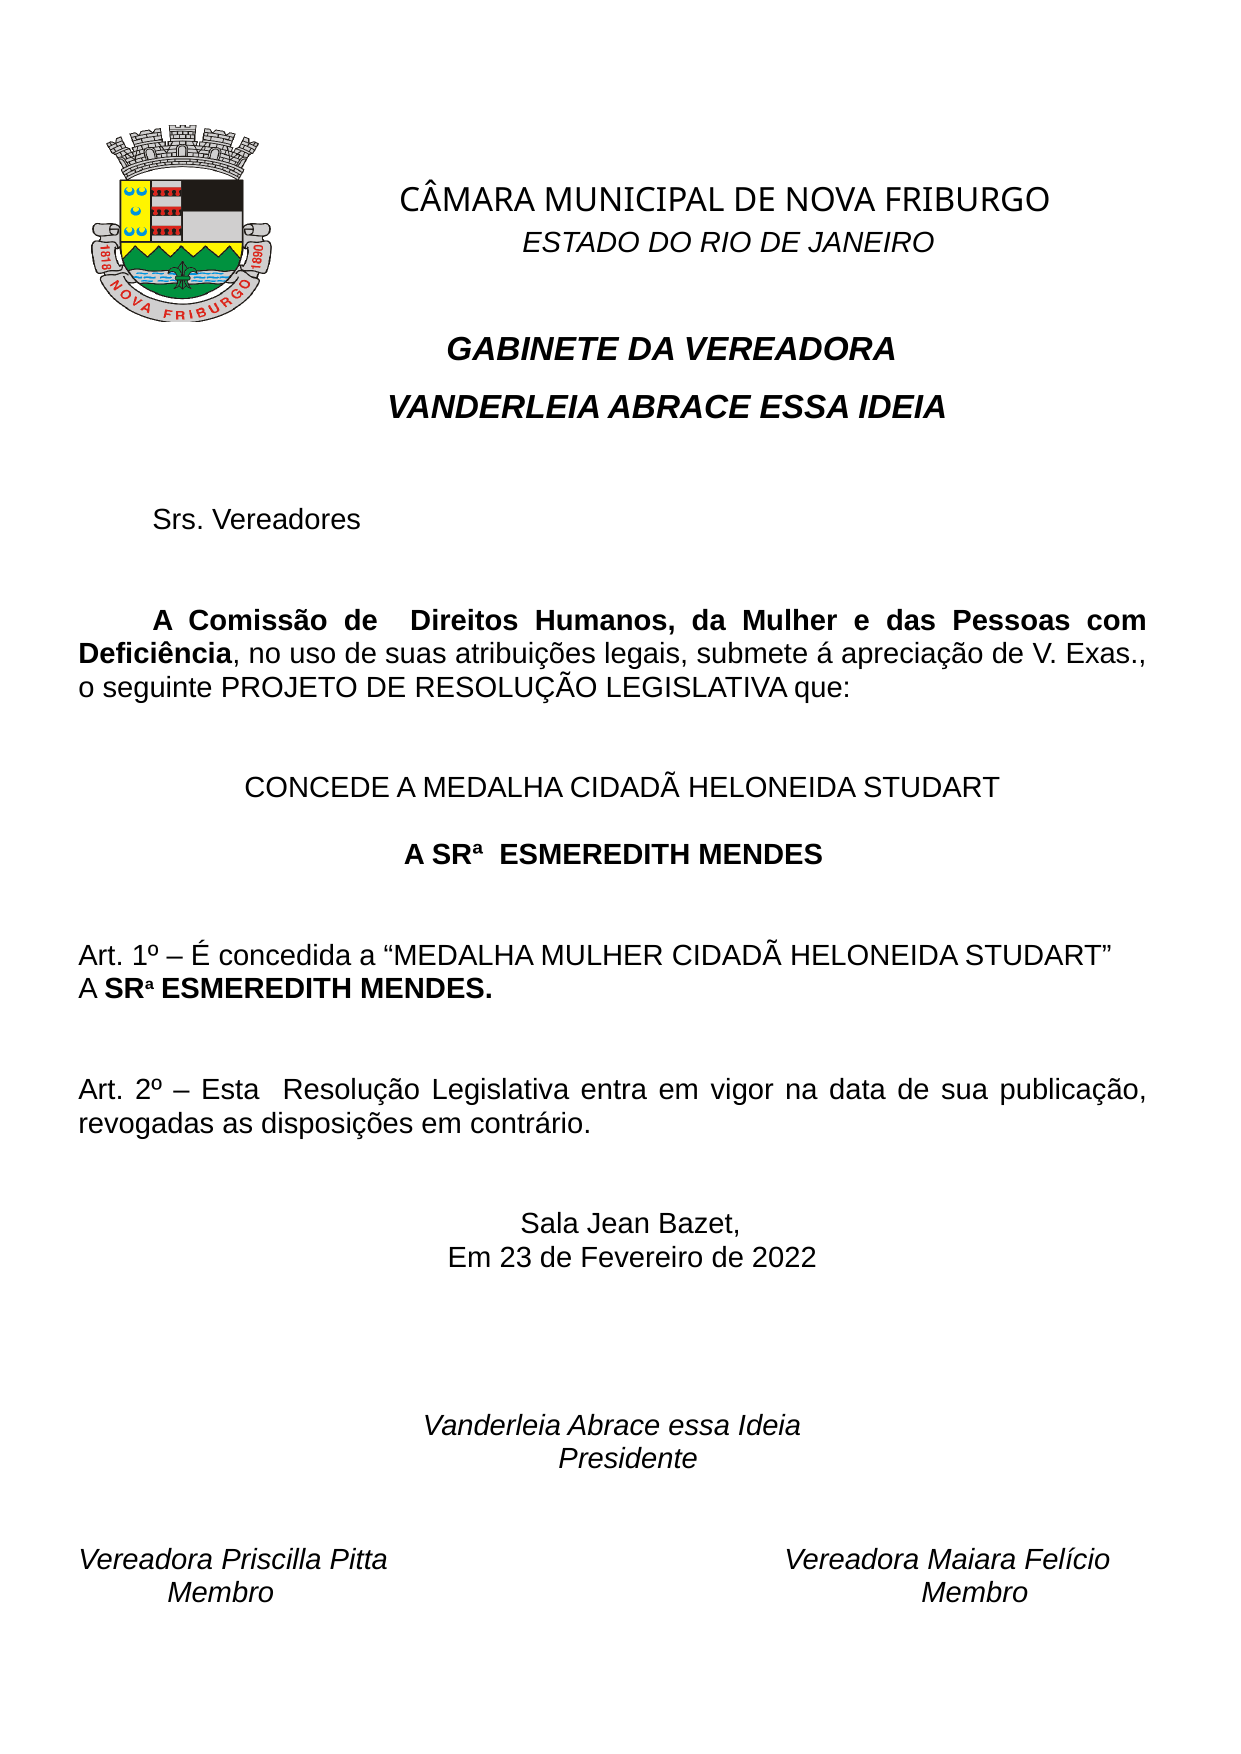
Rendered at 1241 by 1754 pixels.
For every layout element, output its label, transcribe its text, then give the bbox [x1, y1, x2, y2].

text Art. 2º – Esta Resolução Legislativa entra em vigor na data de sua publicação, revogadas as disposições em contrário. [78, 1072, 1148, 1139]
text CONCEDE A MEDALHA CIDADÃ HELONEIDA STUDART [78, 770, 1148, 804]
text Srs. Vereadores [78, 502, 1148, 535]
text A Comissão de Direitos Humanos, da Mulher e das Pessoas com Deficiência, no uso de suas atribuições legais, submete á apreciação de V. Exas., o seguinte PROJETO DE RESOLUÇÃO LEGISLATIVA que: [78, 602, 1148, 703]
text VANDERLEIA ABRACE ESSA IDEIA [78, 387, 1148, 425]
text Sala Jean Bazet, [78, 1206, 1148, 1240]
text A SRª ESMEREDITH MENDES [78, 837, 1148, 871]
text ESTADO DO RIO DE JANEIRO [274, 221, 1148, 259]
text GABINETE DA VEREADORA [78, 329, 1148, 367]
text A SRª ESMEREDITH MENDES. [78, 971, 1148, 1005]
text Em 23 de Fevereiro de 2022 [78, 1240, 1148, 1273]
text Presidente [78, 1441, 1148, 1474]
text Art. 1º – É concedida a “MEDALHA MULHER CIDADÃ HELONEIDA STUDART” [78, 938, 1148, 971]
text Vanderleia Abrace essa Ideia [78, 1407, 1148, 1441]
text CÂMARA MUNICIPAL DE NOVA FRIBURGO [274, 176, 1148, 221]
text Vereadora Priscilla Pitta Vereadora Maiara Felício [78, 1542, 1148, 1575]
text Membro Membro [78, 1575, 1148, 1609]
